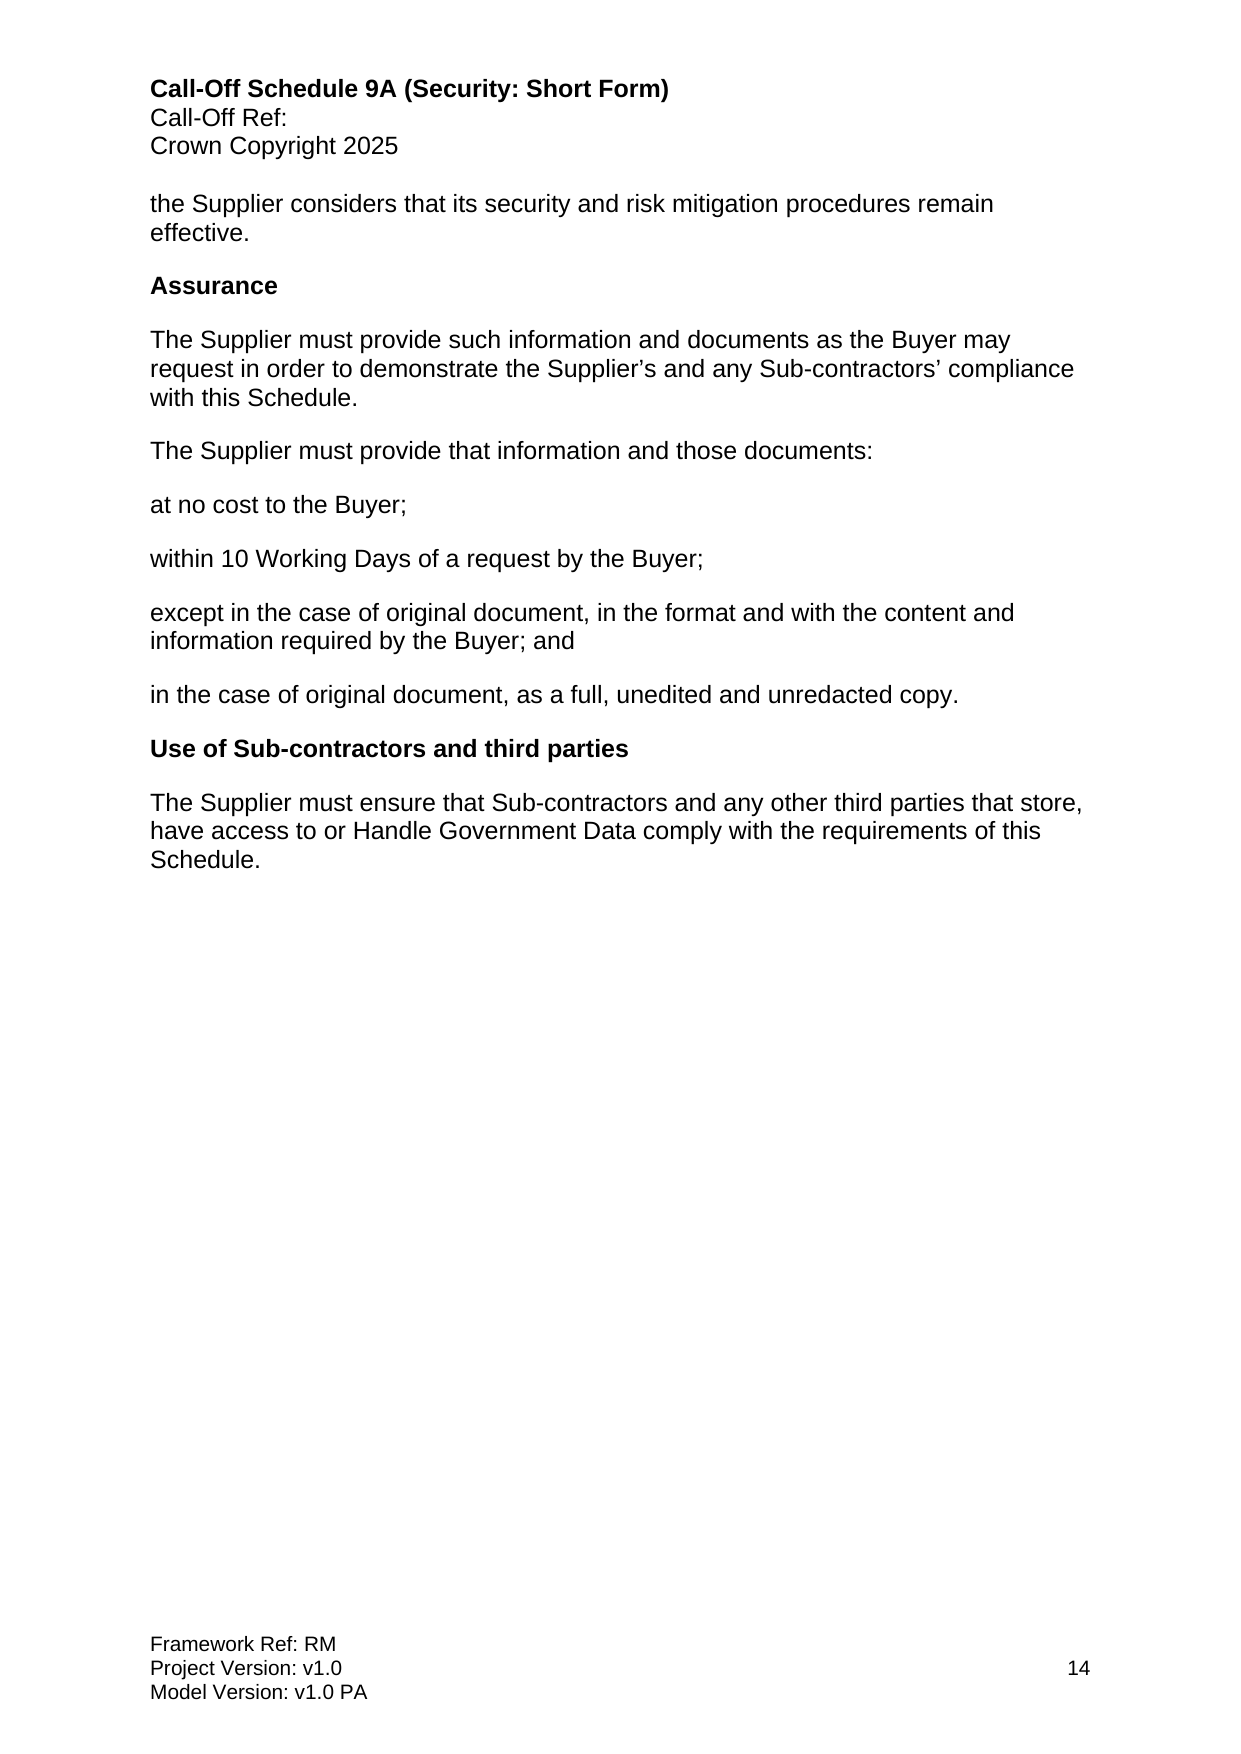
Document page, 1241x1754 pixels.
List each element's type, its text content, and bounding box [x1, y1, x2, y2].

subtitle within 10 Working Days of a request by the Buyer; [150, 544, 1091, 573]
subtitle Assurance [150, 271, 1091, 300]
subtitle The Supplier must ensure that Sub-contractors and any other third parties that store, have access to or Handle Government Data comply with the requirements of this Schedule. [150, 788, 1091, 874]
subtitle the Supplier considers that its security and risk mitigation procedures remain effective. [150, 189, 1091, 246]
subtitle The Supplier must provide that information and those documents: [150, 436, 1091, 465]
subtitle The Supplier must provide such information and documents as the Buyer may request in order to demonstrate the Supplier’s and any Sub-contractors’ compliance with this Schedule. [150, 325, 1091, 411]
subtitle except in the case of original document, in the format and with the content and information required by the Buyer; and [150, 598, 1091, 655]
subtitle in the case of original document, as a full, unedited and unredacted copy. [150, 680, 1091, 709]
subtitle at no cost to the Buyer; [150, 490, 1091, 519]
subtitle Use of Sub-contractors and third parties [150, 734, 1091, 763]
